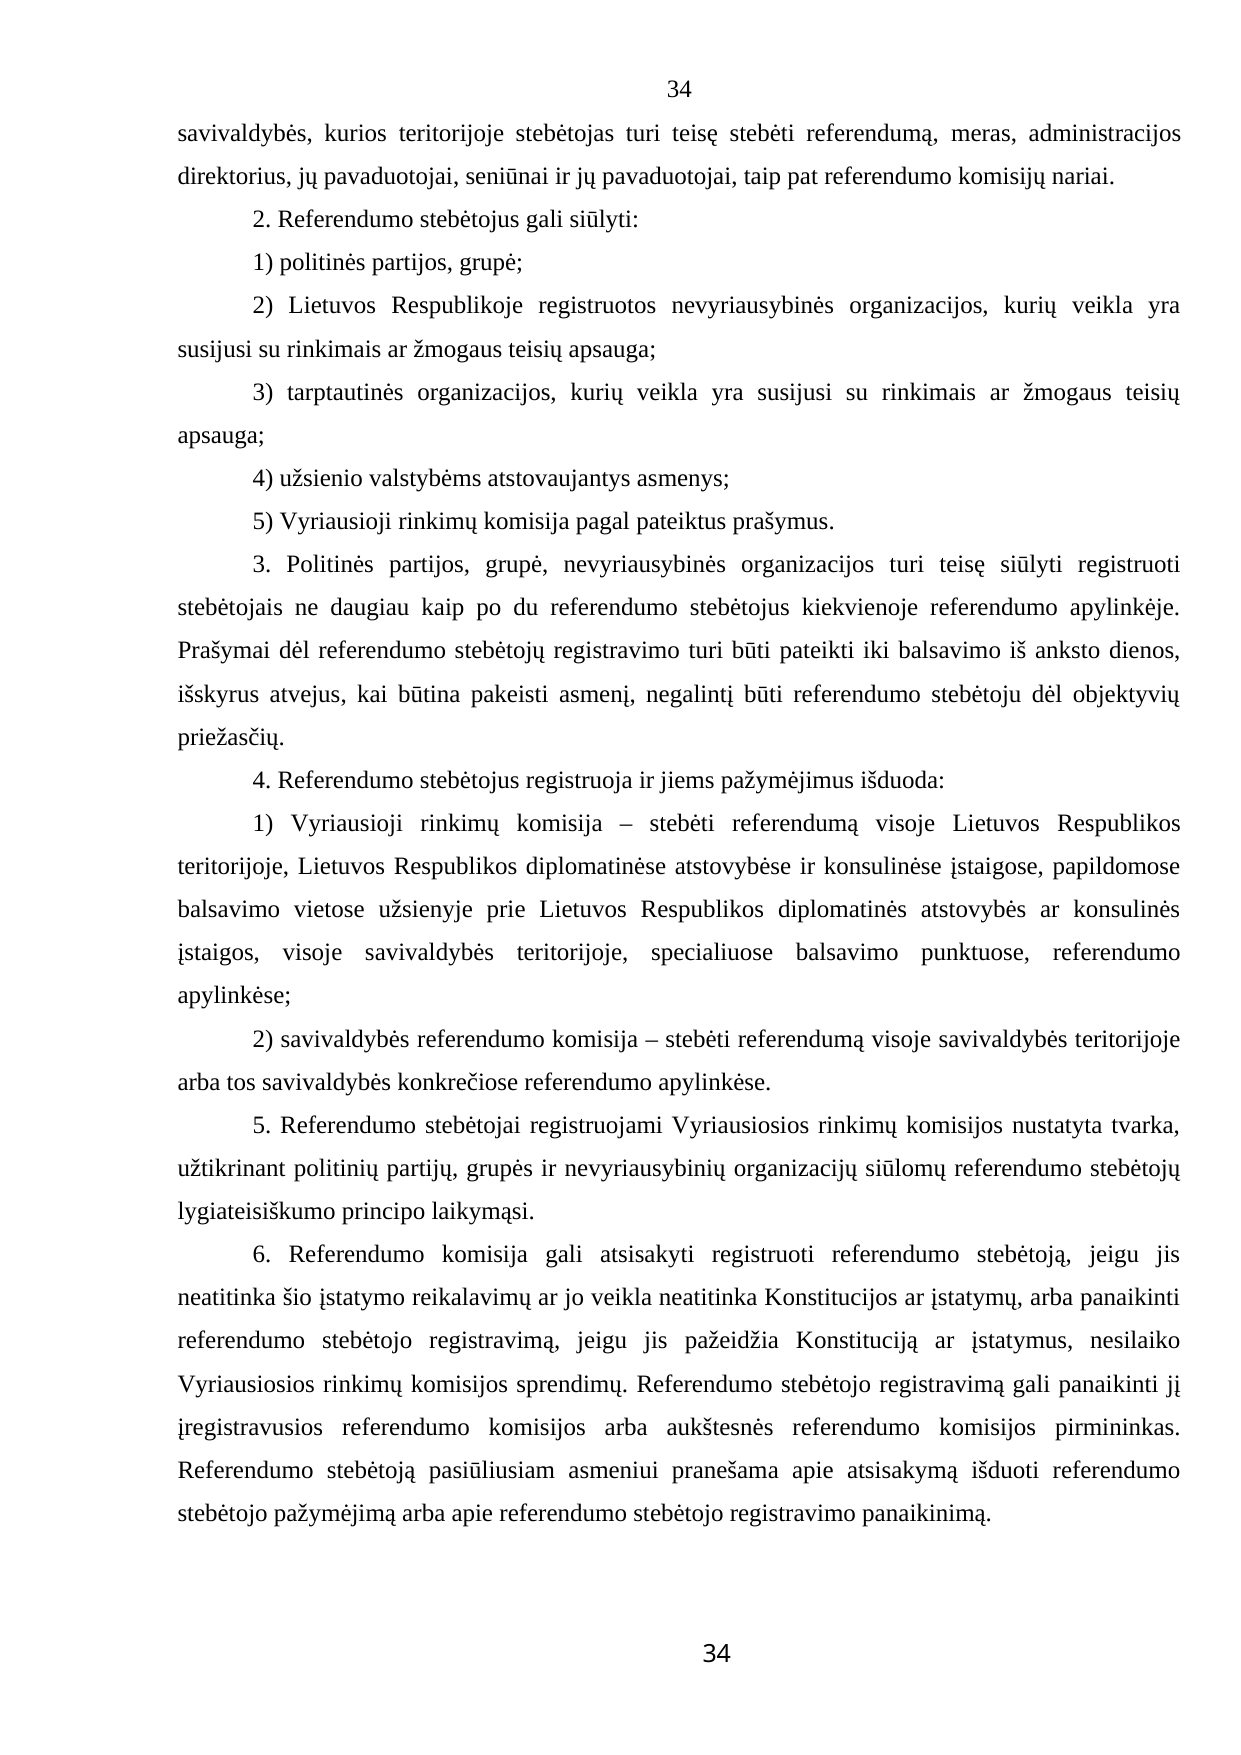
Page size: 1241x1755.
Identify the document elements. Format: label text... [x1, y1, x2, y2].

text 3) tarptautinės organizacijos, kurių veikla yra susijusi su rinkimais ar žmogaus teisių apsauga; [177, 377, 1181, 449]
text 1) Vyriausioji rinkimų komisija – stebėti referendumą visoje Lietuvos Respublikos teritorijoje, Lietuvos Respublikos diplomatinėse atstovybėse ir konsulinėse įstaigose, papildomose balsavimo vietose užsienyje prie Lietuvos Respublikos diplomatinės atstovybės ar konsulinės įstaigos, visoje savivaldybės teritorijoje, specialiuose balsavimo punktuose, referendumo apylinkėse; [177, 808, 1181, 1009]
text 5) Vyriausioji rinkimų komisija pagal pateiktus prašymus. [177, 506, 1181, 535]
text 1) politinės partijos, grupė; [177, 247, 1181, 276]
text 2) Lietuvos Respublikoje registruotos nevyriausybinės organizacijos, kurių veikla yra susijusi su rinkimais ar žmogaus teisių apsauga; [177, 291, 1181, 362]
text 6. Referendumo komisija gali atsisakyti registruoti referendumo stebėtoją, jeigu jis neatitinka šio įstatymo reikalavimų ar jo veikla neatitinka Konstitucijos ar įstatymų, arba panaikinti referendumo stebėtojo registravimą, jeigu jis pažeidžia Konstituciją ar įstatymus, nesilaiko Vyriausiosios rinkimų komisijos sprendimų. Referendumo stebėtojo registravimą gali panaikinti jį įregistravusios referendumo komisijos arba aukštesnės referendumo komisijos pirmininkas. Referendumo stebėtoją pasiūliusiam asmeniui pranešama apie atsisakymą išduoti referendumo stebėtojo pažymėjimą arba apie referendumo stebėtojo registravimo panaikinimą. [177, 1239, 1181, 1527]
text 2) savivaldybės referendumo komisija – stebėti referendumą visoje savivaldybės teritorijoje arba tos savivaldybės konkrečiose referendumo apylinkėse. [177, 1024, 1181, 1096]
text 5. Referendumo stebėtojai registruojami Vyriausiosios rinkimų komisijos nustatyta tvarka, užtikrinant politinių partijų, grupės ir nevyriausybinių organizacijų siūlomų referendumo stebėtojų lygiateisiškumo principo laikymąsi. [177, 1110, 1181, 1225]
text savivaldybės, kurios teritorijoje stebėtojas turi teisę stebėti referendumą, meras, administracijos direktorius, jų pavaduotojai, seniūnai ir jų pavaduotojai, taip pat referendumo komisijų nariai. [177, 118, 1181, 190]
text 4) užsienio valstybėms atstovaujantys asmenys; [177, 463, 1181, 492]
text 4. Referendumo stebėtojus registruoja ir jiems pažymėjimus išduoda: [177, 765, 1181, 794]
text 3. Politinės partijos, grupė, nevyriausybinės organizacijos turi teisę siūlyti registruoti stebėtojais ne daugiau kaip po du referendumo stebėtojus kiekvienoje referendumo apylinkėje. Prašymai dėl referendumo stebėtojų registravimo turi būti pateikti iki balsavimo iš anksto dienos, išskyrus atvejus, kai būtina pakeisti asmenį, negalintį būti referendumo stebėtoju dėl objektyvių priežasčių. [177, 549, 1181, 751]
text 2. Referendumo stebėtojus gali siūlyti: [177, 204, 1181, 233]
